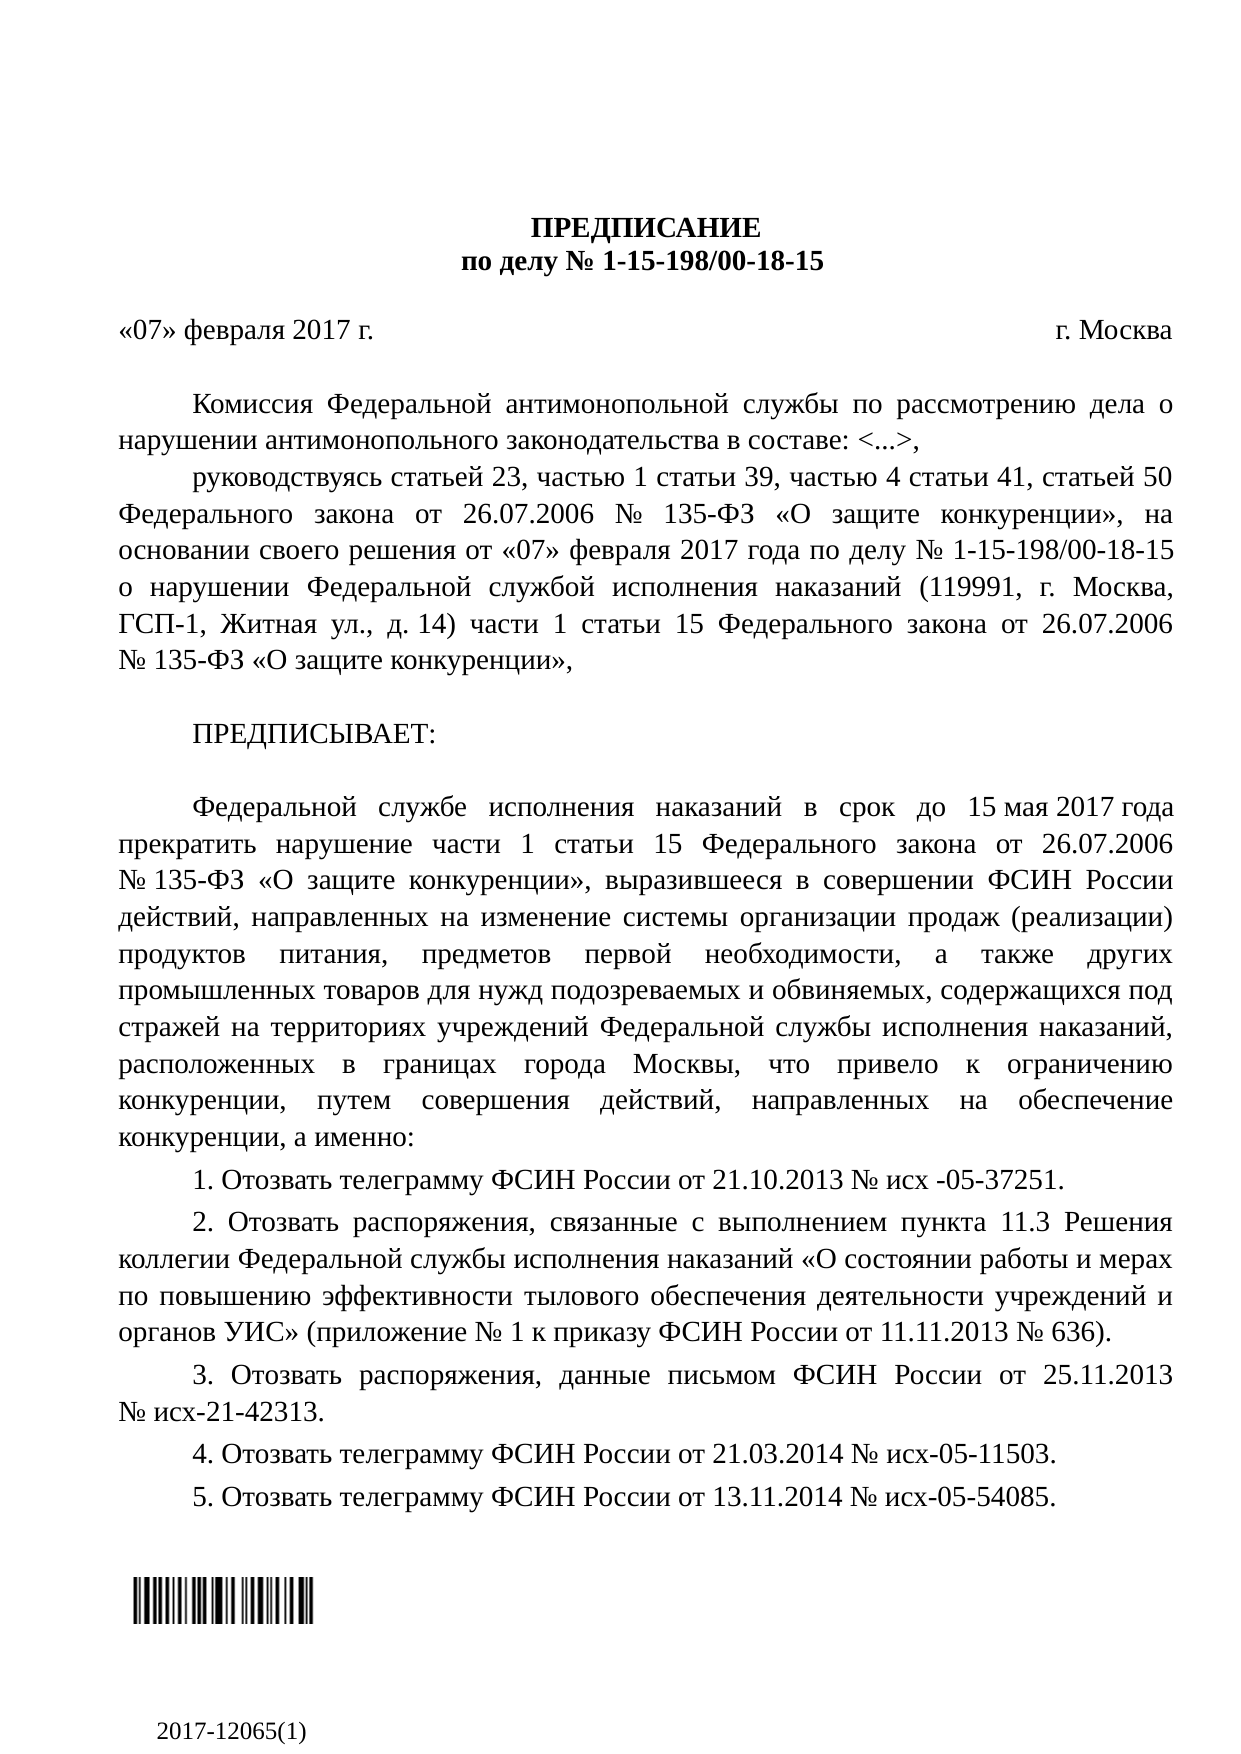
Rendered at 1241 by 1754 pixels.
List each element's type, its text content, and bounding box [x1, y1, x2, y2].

text руководствуясь статьей 23, частью 1 статьи 39, частью 4 статьи 41, статьей 50 Федерального закона от 26.07.2006 № 135-ФЗ «О защите конкуренции», на основании своего решения от «07» февраля 2017 года по делу № 1-15-198/00-18-15 о нарушении Федеральной службой исполнения наказаний (119991, г. Москва, ГСП-1, Житная ул., д. 14) части 1 статьи 15 Федерального закона от 26.07.2006 № 135-ФЗ «О защите конкуренции», [118, 457, 1174, 677]
text ПРЕДПИСЫВАЕТ: [118, 714, 1174, 751]
text Федеральной службе исполнения наказаний в срок до 15 мая 2017 года прекратить нарушение части 1 статьи 15 Федерального закона от 26.07.2006 № 135-ФЗ «О защите конкуренции», выразившееся в совершении ФСИН России действий, направленных на изменение системы организации продаж (реализации) продуктов питания, предметов первой необходимости, а также других промышленных товаров для нужд подозреваемых и обвиняемых, содержащихся под стражей на территориях учреждений Федеральной службы исполнения наказаний, расположенных в границах города Москвы, что привело к ограничению конкуренции, путем совершения действий, направленных на обеспечение конкуренции, а именно: [118, 787, 1174, 1154]
text ПРЕДПИСАНИЕ [118, 210, 1174, 243]
text по делу № 1-15-198/00-18-15 [118, 243, 1174, 277]
text 5. Отозвать телеграмму ФСИН России от 13.11.2014 № исх-05-54085. [118, 1477, 1174, 1513]
text 4. Отозвать телеграмму ФСИН России от 21.03.2014 № исх-05-11503. [118, 1434, 1174, 1471]
text 3. Отозвать распоряжения, данные письмом ФСИН России от 25.11.2013 № исх-21-42313. [118, 1355, 1174, 1428]
picture [118, 1577, 331, 1624]
text 2. Отозвать распоряжения, связанные с выполнением пункта 11.3 Решения коллегии Федеральной службы исполнения наказаний «О состоянии работы и мерах по повышению эффективности тылового обеспечения деятельности учреждений и органов УИС» (приложение № 1 к приказу ФСИН России от 11.11.2013 № 636). [118, 1202, 1174, 1349]
text 1. Отозвать телеграмму ФСИН России от 21.10.2013 № исх -05-37251. [118, 1160, 1174, 1196]
text Комиссия Федеральной антимонопольной службы по рассмотрению дела о нарушении антимонопольного законодательства в составе: <...>, [118, 384, 1174, 457]
text «07» февраля 2017 г. г. Москва [118, 311, 1174, 347]
